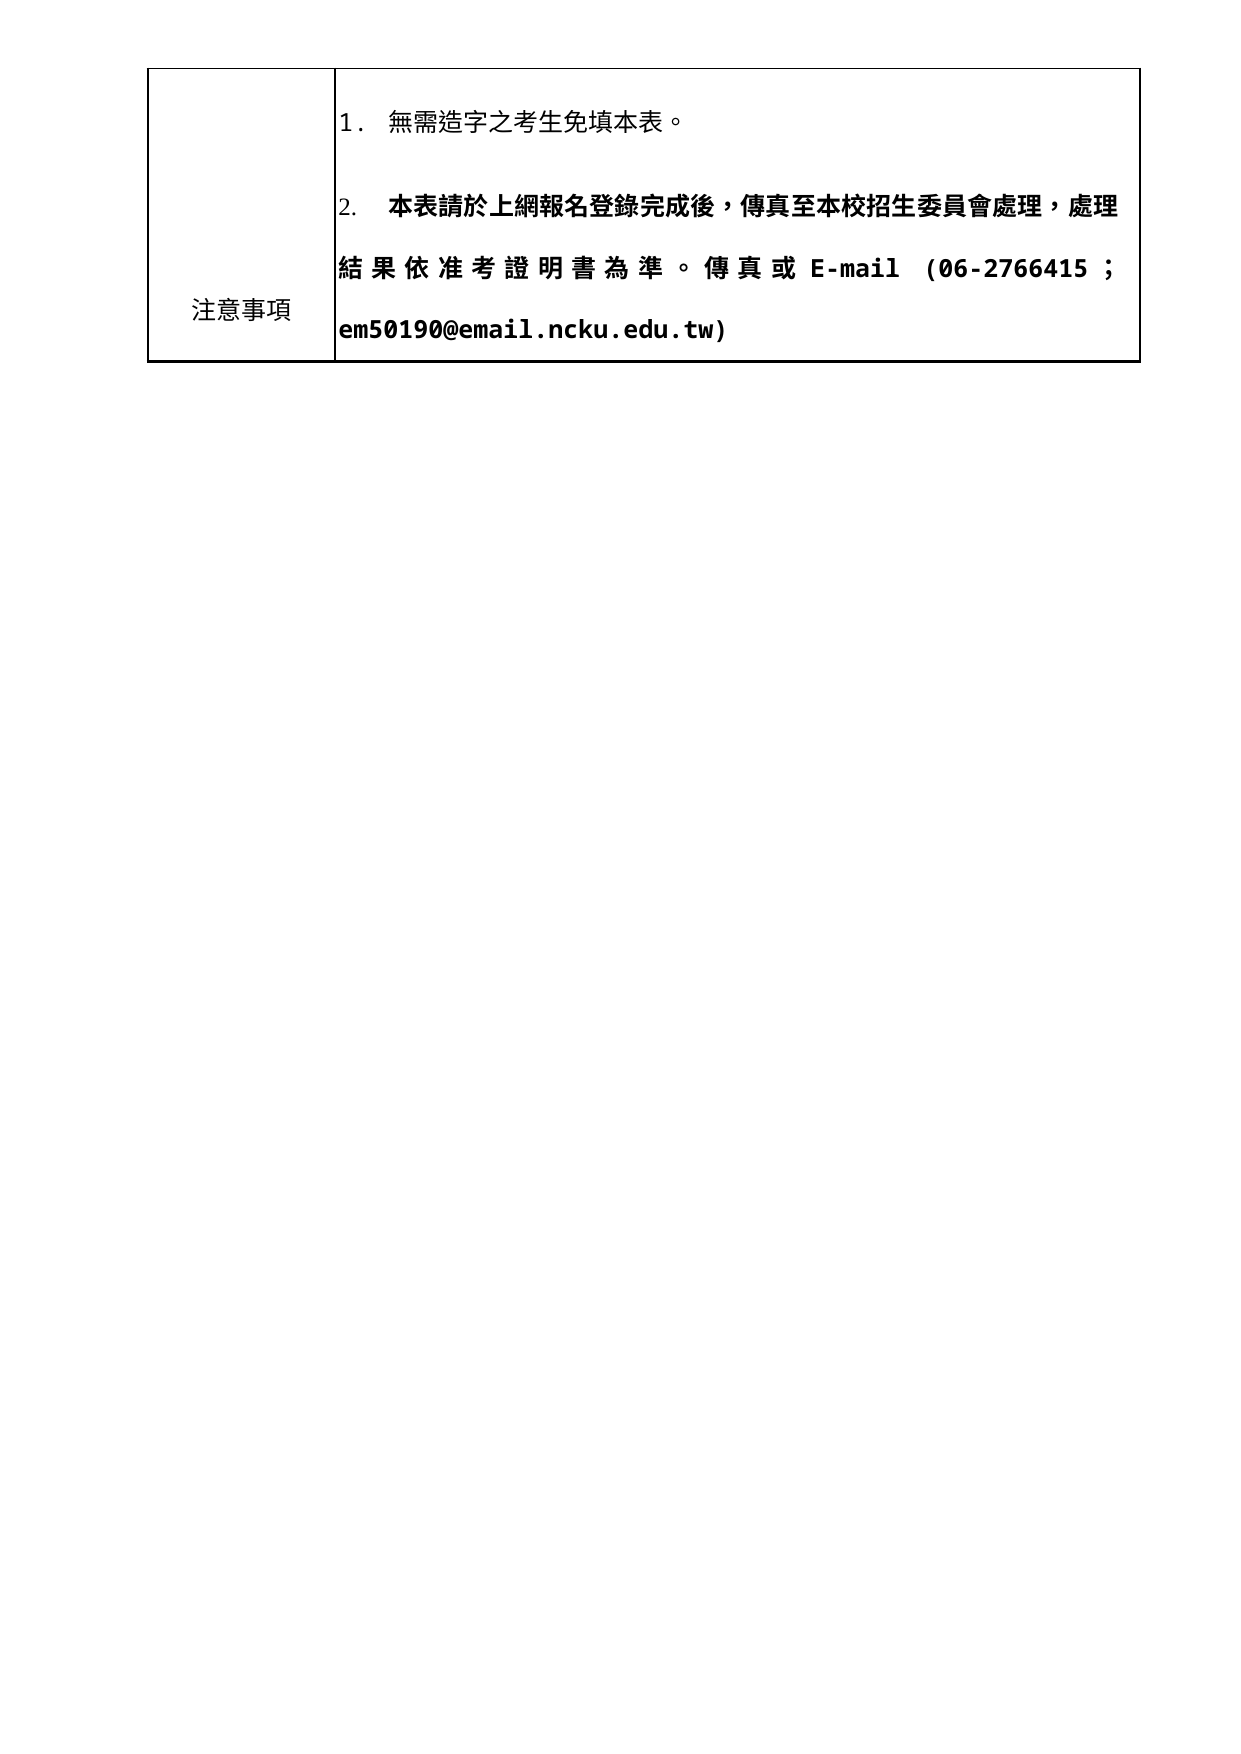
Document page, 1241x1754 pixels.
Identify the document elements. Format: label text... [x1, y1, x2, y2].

table_cell 注意事項 [149, 69, 334, 360]
table_cell 無需造字之考生免填本表。 本表請於上網報名登錄完成後，傳真至本校招生委員會處理，處理結果依准考證明書為準。傳真或E-mail (06-2766415；em50190@email.ncku.edu.tw) [336, 69, 1139, 360]
